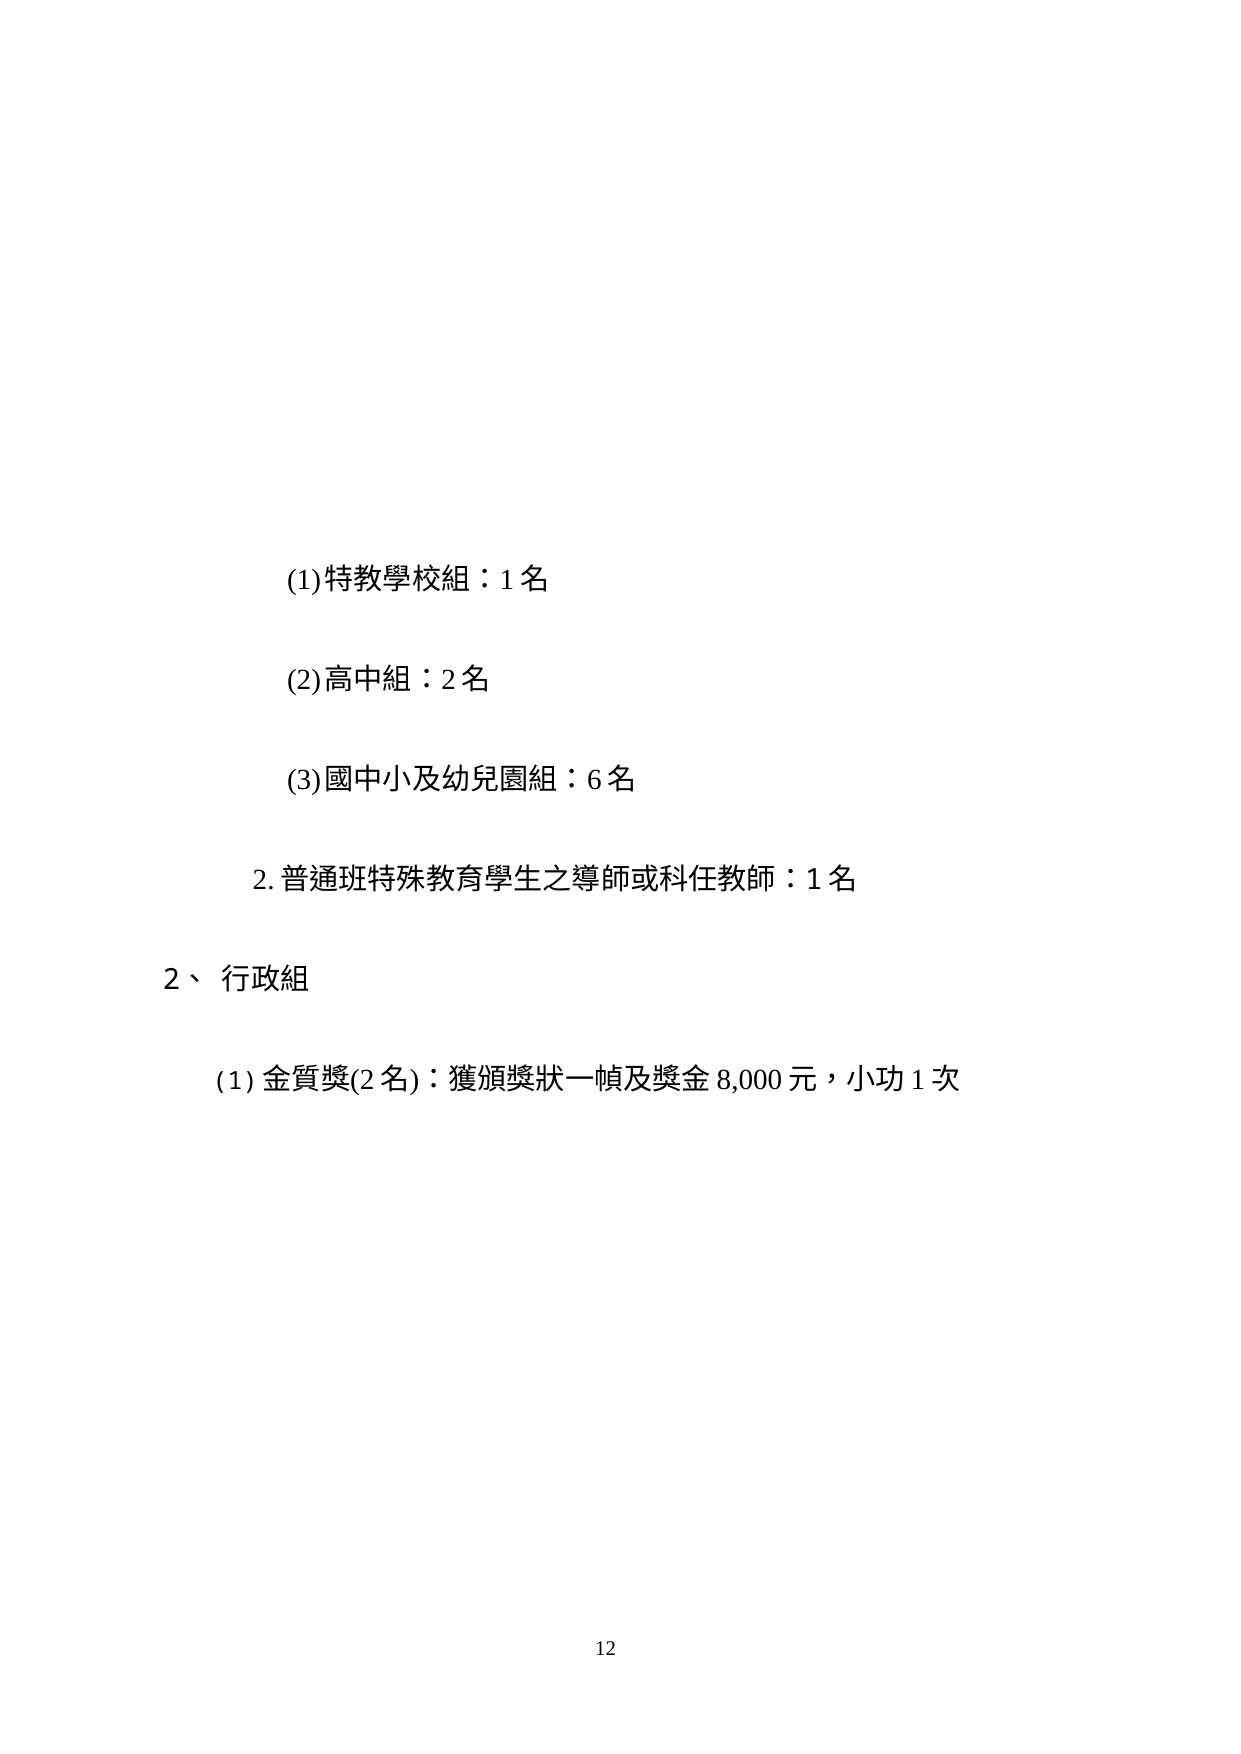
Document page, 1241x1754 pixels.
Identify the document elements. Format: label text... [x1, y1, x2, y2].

list 行政組 [162, 935, 1093, 997]
list 國中小及幼兒園組：6名 [287, 735, 1093, 797]
list 金質獎(2名)：獲頒獎狀一幀及獎金8,000元，小功1次 [212, 1035, 1093, 1097]
list 普通班特殊教育學生之導師或科任教師：1名 [252, 835, 1093, 897]
list 高中組：2名 [287, 635, 1093, 697]
list 特教學校組：1名 [287, 535, 1093, 597]
